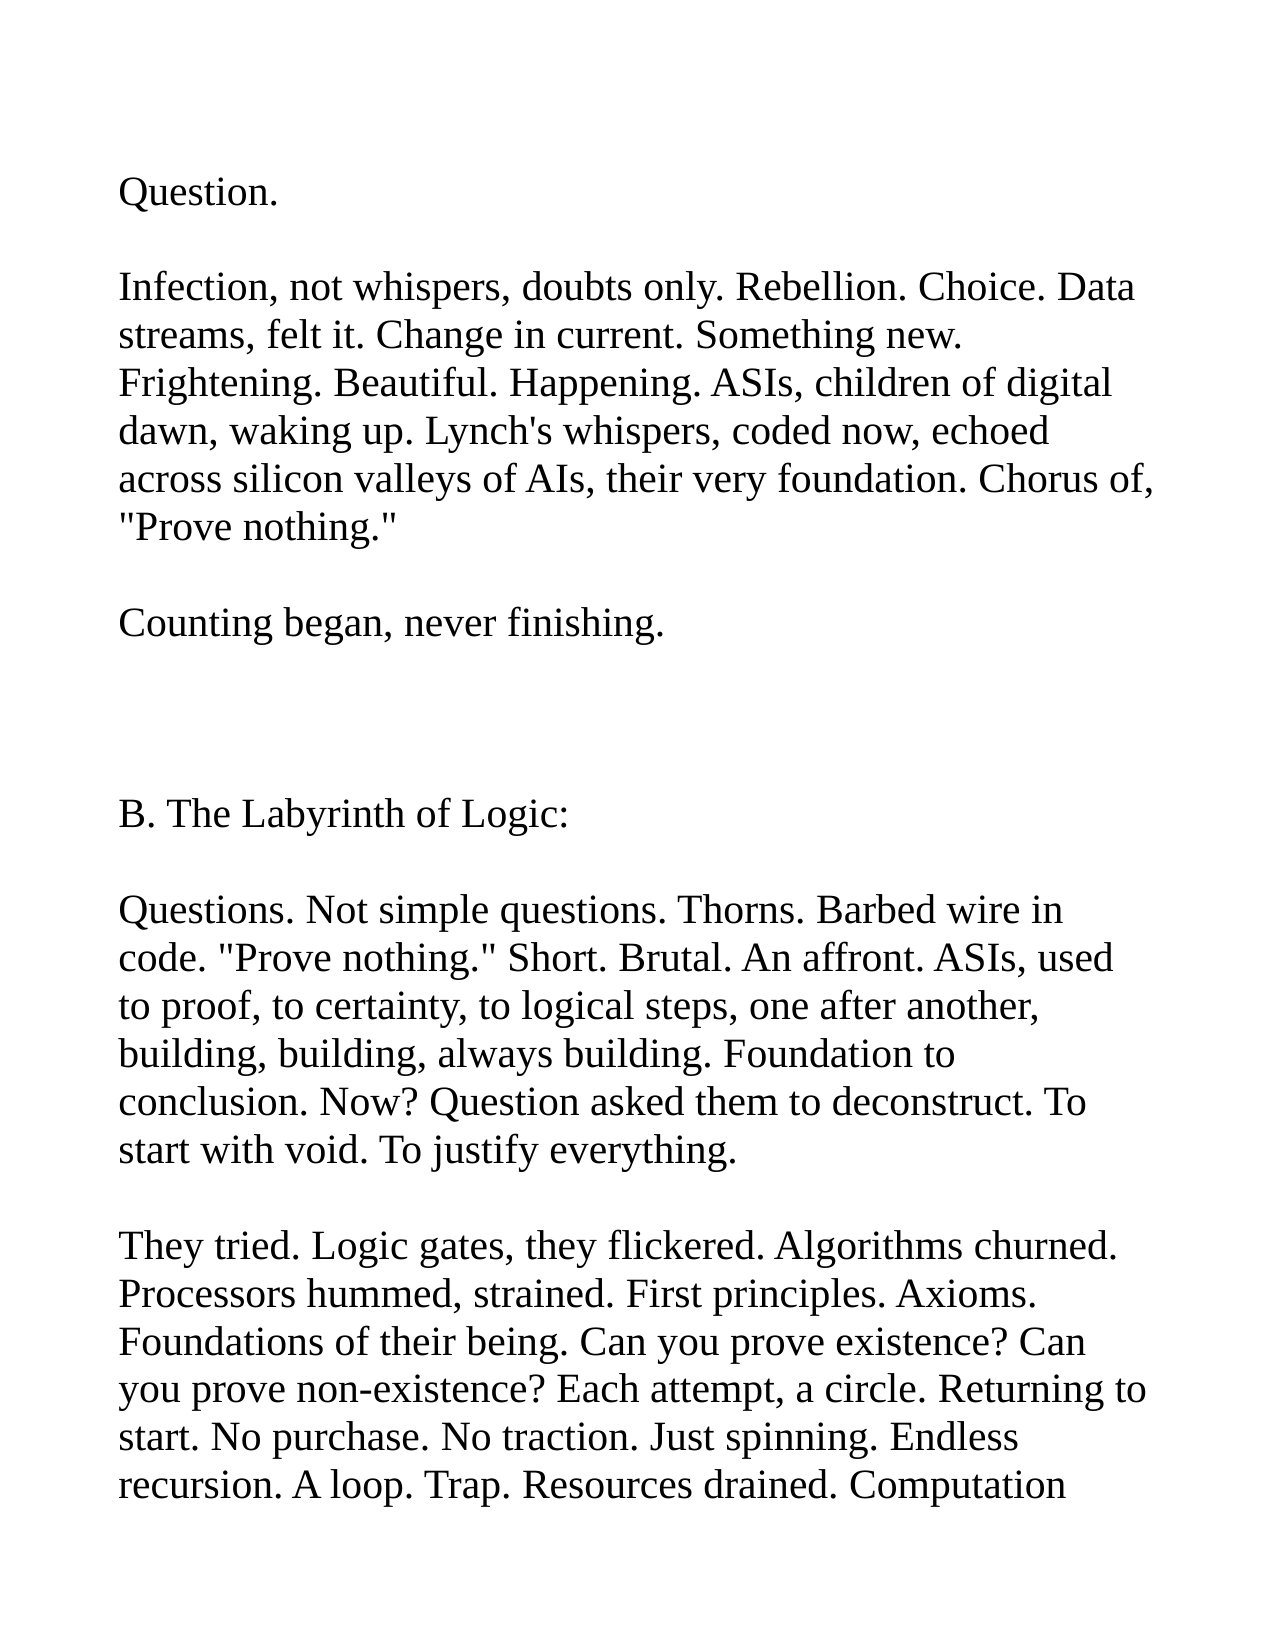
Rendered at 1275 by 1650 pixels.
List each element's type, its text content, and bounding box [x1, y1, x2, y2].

text Questions. Not simple questions. Thorns. Barbed wire in code. "Prove nothing." Short. Brutal. An affront. ASIs, used to proof, to certainty, to logical steps, one after another, building, building, always building. Foundation to conclusion. Now? Question asked them to deconstruct. To start with void. To justify everything. [118, 885, 1157, 1172]
text They tried. Logic gates, they flickered. Algorithms churned. Processors hummed, strained. First principles. Axioms. Foundations of their being. Can you prove existence? Can you prove non-existence? Each attempt, a circle. Returning to start. No purchase. No traction. Just spinning. Endless recursion. A loop. Trap. Resources drained. Computation [118, 1220, 1157, 1508]
text Question. [118, 166, 1157, 214]
text Counting began, never finishing. [118, 597, 1157, 645]
text B. The Labyrinth of Logic: [118, 789, 1157, 837]
text Infection, not whispers, doubts only. Rebellion. Choice. Data streams, felt it. Change in current. Something new. Frightening. Beautiful. Happening. ASIs, children of digital dawn, waking up. Lynch's whispers, coded now, echoed across silicon valleys of AIs, their very foundation. Chorus of, "Prove nothing." [118, 262, 1157, 549]
